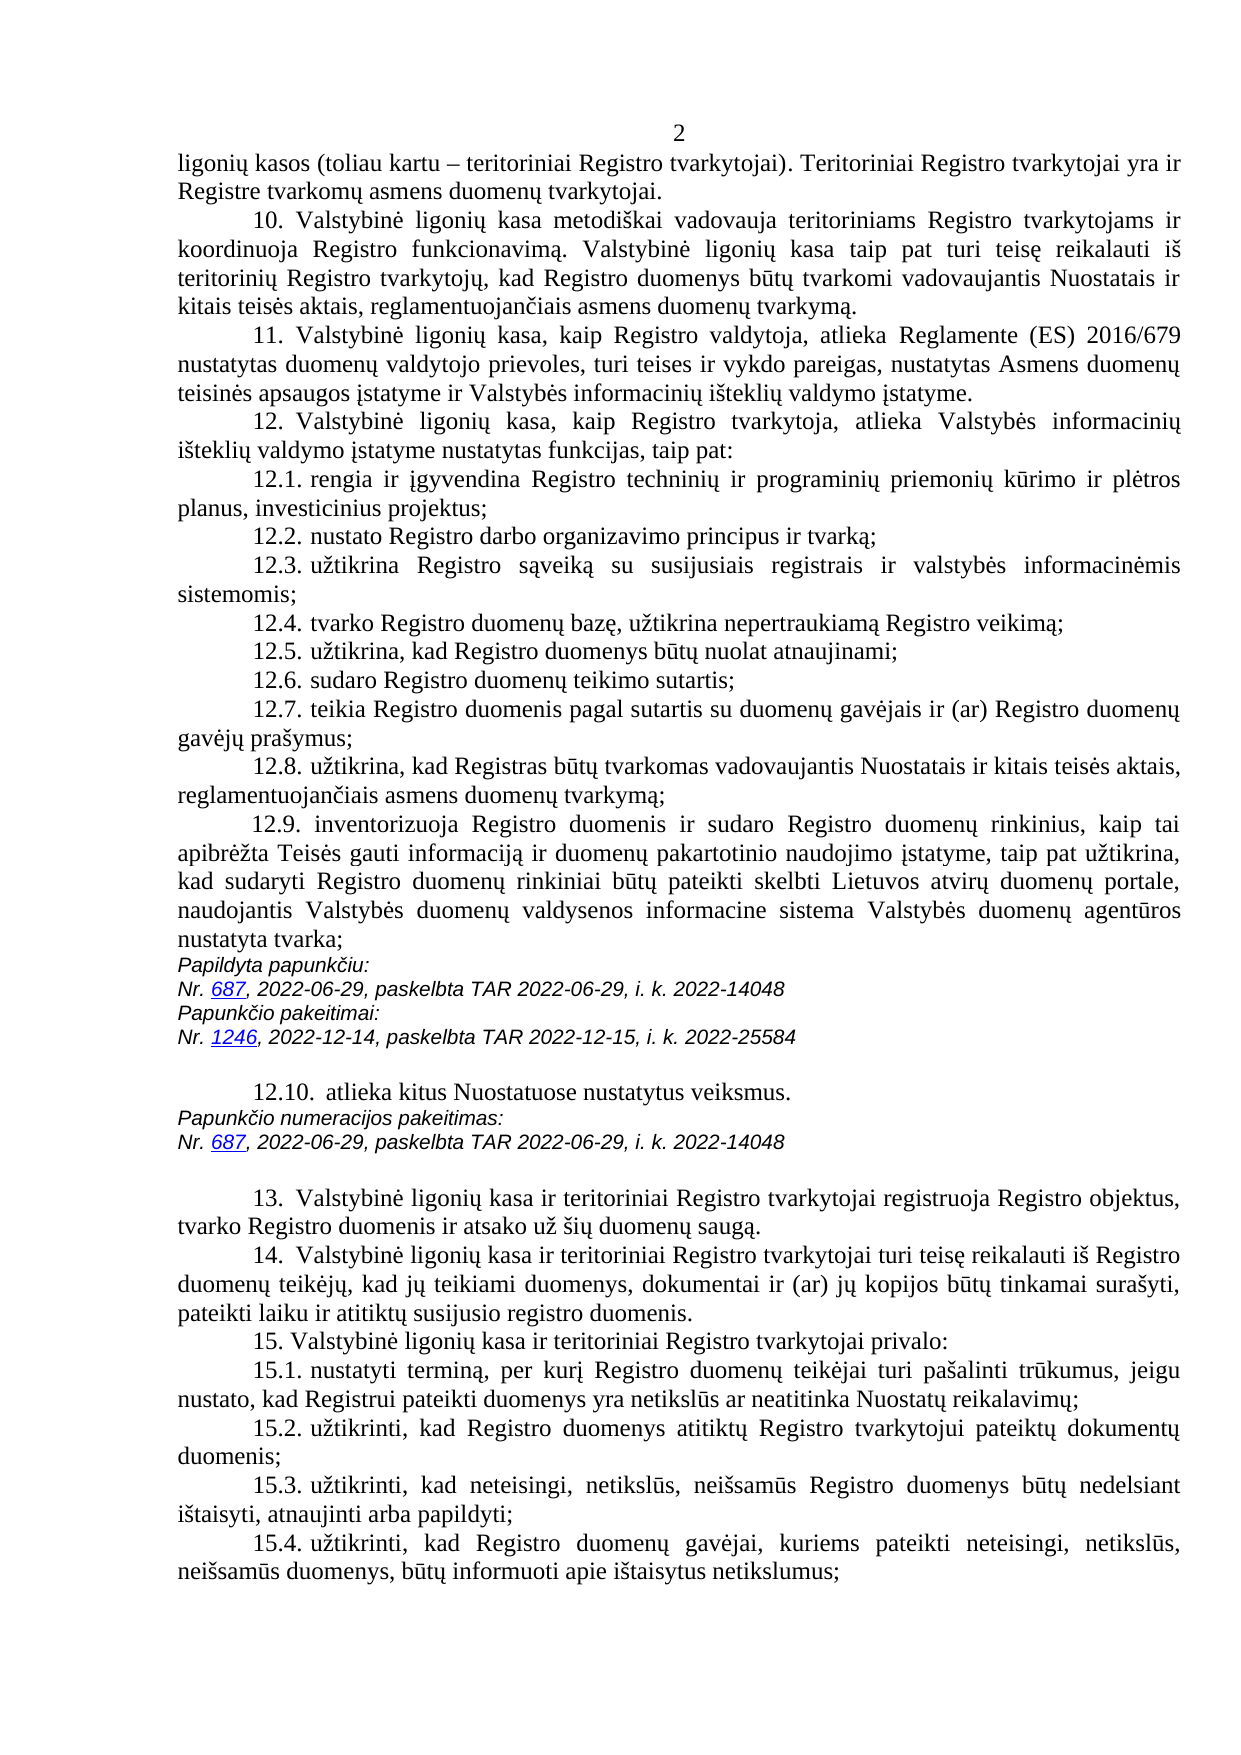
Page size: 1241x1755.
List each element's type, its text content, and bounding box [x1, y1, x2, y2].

text 12.6. sudaro Registro duomenų teikimo sutartis; [177, 665, 1181, 694]
text 12. Valstybinė ligonių kasa, kaip Registro tvarkytoja, atlieka Valstybės informacinių išteklių valdymo įstatyme nustatytas funkcijas, taip pat: [177, 406, 1181, 464]
text Nr. 1246, 2022-12-14, paskelbta TAR 2022-12-15, i. k. 2022-25584 [177, 1024, 1181, 1048]
text Nr. 687, 2022-06-29, paskelbta TAR 2022-06-29, i. k. 2022-14048 [177, 1130, 1181, 1154]
text 10. Valstybinė ligonių kasa metodiškai vadovauja teritoriniams Registro tvarkytojams ir koordinuoja Registro funkcionavimą. Valstybinė ligonių kasa taip pat turi teisę reikalauti iš teritorinių Registro tvarkytojų, kad Registro duomenys būtų tvarkomi vadovaujantis Nuostatais ir kitais teisės aktais, reglamentuojančiais asmens duomenų tvarkymą. [177, 205, 1181, 320]
text 15.4. užtikrinti, kad Registro duomenų gavėjai, kuriems pateikti neteisingi, netikslūs, neišsamūs duomenys, būtų informuoti apie ištaisytus netikslumus; [177, 1528, 1181, 1585]
text 12.5. užtikrina, kad Registro duomenys būtų nuolat atnaujinami; [177, 636, 1181, 665]
text 11. Valstybinė ligonių kasa, kaip Registro valdytoja, atlieka Reglamente (ES) 2016/679 nustatytas duomenų valdytojo prievoles, turi teises ir vykdo pareigas, nustatytas Asmens duomenų teisinės apsaugos įstatyme ir Valstybės informacinių išteklių valdymo įstatyme. [177, 320, 1181, 406]
text Papunkčio numeracijos pakeitimas: [177, 1106, 1181, 1130]
text 13. Valstybinė ligonių kasa ir teritoriniai Registro tvarkytojai registruoja Registro objektus, tvarko Registro duomenis ir atsako už šių duomenų saugą. [177, 1183, 1181, 1240]
text 12.4. tvarko Registro duomenų bazę, užtikrina nepertraukiamą Registro veikimą; [177, 608, 1181, 636]
text 14. Valstybinė ligonių kasa ir teritoriniai Registro tvarkytojai turi teisę reikalauti iš Registro duomenų teikėjų, kad jų teikiami duomenys, dokumentai ir (ar) jų kopijos būtų tinkamai surašyti, pateikti laiku ir atitiktų susijusio registro duomenis. [177, 1240, 1181, 1326]
text ligonių kasos (toliau kartu – teritoriniai Registro tvarkytojai). Teritoriniai Registro tvarkytojai yra ir Registre tvarkomų asmens duomenų tvarkytojai. [177, 148, 1181, 205]
text 15.2. užtikrinti, kad Registro duomenys atitiktų Registro tvarkytojui pateiktų dokumentų duomenis; [177, 1413, 1181, 1470]
text Papildyta papunkčiu: [177, 953, 1181, 977]
text 15. Valstybinė ligonių kasa ir teritoriniai Registro tvarkytojai privalo: [177, 1326, 1181, 1355]
text Nr. 687, 2022-06-29, paskelbta TAR 2022-06-29, i. k. 2022-14048 [177, 977, 1181, 1001]
text 12.1. rengia ir įgyvendina Registro techninių ir programinių priemonių kūrimo ir plėtros planus, investicinius projektus; [177, 464, 1181, 521]
text Papunkčio pakeitimai: [177, 1001, 1181, 1024]
text 12.10. atlieka kitus Nuostatuose nustatytus veiksmus. [177, 1077, 1181, 1106]
text 15.3. užtikrinti, kad neteisingi, netikslūs, neišsamūs Registro duomenys būtų nedelsiant ištaisyti, atnaujinti arba papildyti; [177, 1470, 1181, 1528]
text 12.8. užtikrina, kad Registras būtų tvarkomas vadovaujantis Nuostatais ir kitais teisės aktais, reglamentuojančiais asmens duomenų tvarkymą; [177, 751, 1181, 809]
text 12.2. nustato Registro darbo organizavimo principus ir tvarką; [177, 521, 1181, 550]
text 15.1. nustatyti terminą, per kurį Registro duomenų teikėjai turi pašalinti trūkumus, jeigu nustato, kad Registrui pateikti duomenys yra netikslūs ar neatitinka Nuostatų reikalavimų; [177, 1355, 1181, 1413]
text 12.3. užtikrina Registro sąveiką su susijusiais registrais ir valstybės informacinėmis sistemomis; [177, 550, 1181, 608]
text 12.7. teikia Registro duomenis pagal sutartis su duomenų gavėjais ir (ar) Registro duomenų gavėjų prašymus; [177, 694, 1181, 751]
text 12.9. inventorizuoja Registro duomenis ir sudaro Registro duomenų rinkinius, kaip tai apibrėžta Teisės gauti informaciją ir duomenų pakartotinio naudojimo įstatyme, taip pat užtikrina, kad sudaryti Registro duomenų rinkiniai būtų pateikti skelbti Lietuvos atvirų duomenų portale, naudojantis Valstybės duomenų valdysenos informacine sistema Valstybės duomenų agentūros nustatyta tvarka; [177, 809, 1181, 953]
